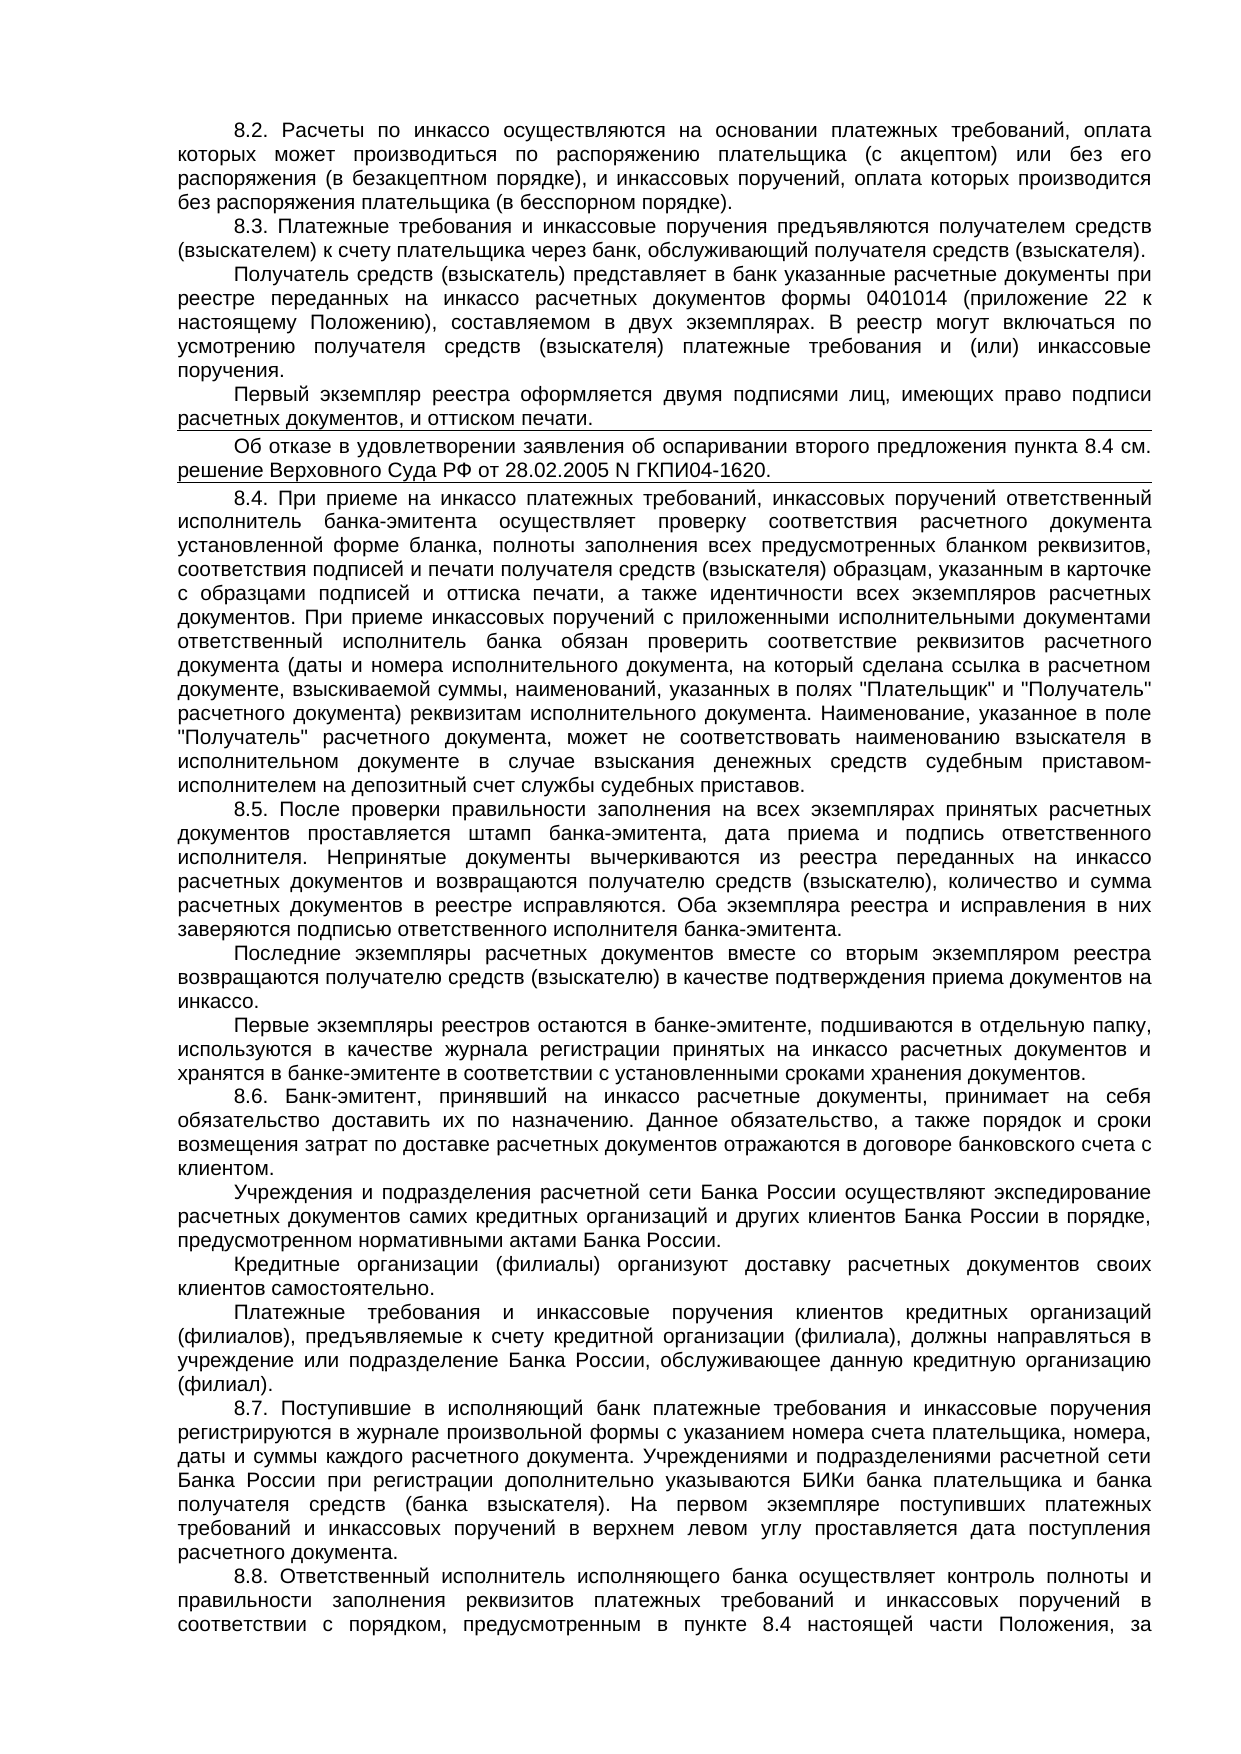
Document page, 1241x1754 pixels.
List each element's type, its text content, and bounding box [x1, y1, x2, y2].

text Кредитные организации (филиалы) организуют доставку расчетных документов своих клиентов самостоятельно. [177, 1252, 1152, 1300]
text 8.3. Платежные требования и инкассовые поручения предъявляются получателем средств (взыскателем) к счету плательщика через банк, обслуживающий получателя средств (взыскателя). [177, 214, 1152, 262]
text 8.8. Ответственный исполнитель исполняющего банка осуществляет контроль полноты и правильности заполнения реквизитов платежных требований и инкассовых поручений в соответствии с порядком, предусмотренным в пункте 8.4 настоящей части Положения, за [177, 1563, 1152, 1635]
text 8.4. При приеме на инкассо платежных требований, инкассовых поручений ответственный исполнитель банка-эмитента осуществляет проверку соответствия расчетного документа установленной форме бланка, полноты заполнения всех предусмотренных бланком реквизитов, соответствия подписей и печати получателя средств (взыскателя) образцам, указанным в карточке с образцами подписей и оттиска печати, а также идентичности всех экземпляров расчетных документов. При приеме инкассовых поручений с приложенными исполнительными документами ответственный исполнитель банка обязан проверить соответствие реквизитов расчетного документа (даты и номера исполнительного документа, на который сделана ссылка в расчетном документе, взыскиваемой суммы, наименований, указанных в полях "Плательщик" и "Получатель" расчетного документа) реквизитам исполнительного документа. Наименование, указанное в поле "Получатель" расчетного документа, может не соответствовать наименованию взыскателя в исполнительном документе в случае взыскания денежных средств судебным приставом-исполнителем на депозитный счет службы судебных приставов. [177, 485, 1152, 797]
text Первые экземпляры реестров остаются в банке-эмитенте, подшиваются в отдельную папку, используются в качестве журнала регистрации принятых на инкассо расчетных документов и хранятся в банке-эмитенте в соответствии с установленными сроками хранения документов. [177, 1012, 1152, 1084]
text 8.7. Поступившие в исполняющий банк платежные требования и инкассовые поручения регистрируются в журнале произвольной формы с указанием номера счета плательщика, номера, даты и суммы каждого расчетного документа. Учреждениями и подразделениями расчетной сети Банка России при регистрации дополнительно указываются БИКи банка плательщика и банка получателя средств (банка взыскателя). На первом экземпляре поступивших платежных требований и инкассовых поручений в верхнем левом углу проставляется дата поступления расчетного документа. [177, 1396, 1152, 1563]
text Первый экземпляр реестра оформляется двумя подписями лиц, имеющих право подписи расчетных документов, и оттиском печати. [177, 382, 1152, 429]
text 8.5. После проверки правильности заполнения на всех экземплярах принятых расчетных документов проставляется штамп банка-эмитента, дата приема и подпись ответственного исполнителя. Непринятые документы вычеркиваются из реестра переданных на инкассо расчетных документов и возвращаются получателю средств (взыскателю), количество и сумма расчетных документов в реестре исправляются. Оба экземпляра реестра и исправления в них заверяются подписью ответственного исполнителя банка-эмитента. [177, 797, 1152, 941]
text Получатель средств (взыскатель) представляет в банк указанные расчетные документы при реестре переданных на инкассо расчетных документов формы 0401014 (приложение 22 к настоящему Положению), составляемом в двух экземплярах. В реестр могут включаться по усмотрению получателя средств (взыскателя) платежные требования и (или) инкассовые поручения. [177, 262, 1152, 382]
text Платежные требования и инкассовые поручения клиентов кредитных организаций (филиалов), предъявляемые к счету кредитной организации (филиала), должны направляться в учреждение или подразделение Банка России, обслуживающее данную кредитную организацию (филиал). [177, 1300, 1152, 1396]
text Учреждения и подразделения расчетной сети Банка России осуществляют экспедирование расчетных документов самих кредитных организаций и других клиентов Банка России в порядке, предусмотренном нормативными актами Банка России. [177, 1180, 1152, 1252]
text 8.2. Расчеты по инкассо осуществляются на основании платежных требований, оплата которых может производиться по распоряжению плательщика (с акцептом) или без его распоряжения (в безакцептном порядке), и инкассовых поручений, оплата которых производится без распоряжения плательщика (в бесспорном порядке). [177, 118, 1152, 214]
text 8.6. Банк-эмитент, принявший на инкассо расчетные документы, принимает на себя обязательство доставить их по назначению. Данное обязательство, а также порядок и сроки возмещения затрат по доставке расчетных документов отражаются в договоре банковского счета с клиентом. [177, 1084, 1152, 1180]
text Последние экземпляры расчетных документов вместе со вторым экземпляром реестра возвращаются получателю средств (взыскателю) в качестве подтверждения приема документов на инкассо. [177, 941, 1152, 1012]
text Об отказе в удовлетворении заявления об оспаривании второго предложения пункта 8.4 см. решение Верховного Суда РФ от 28.02.2005 N ГКПИ04-1620. [177, 433, 1152, 481]
